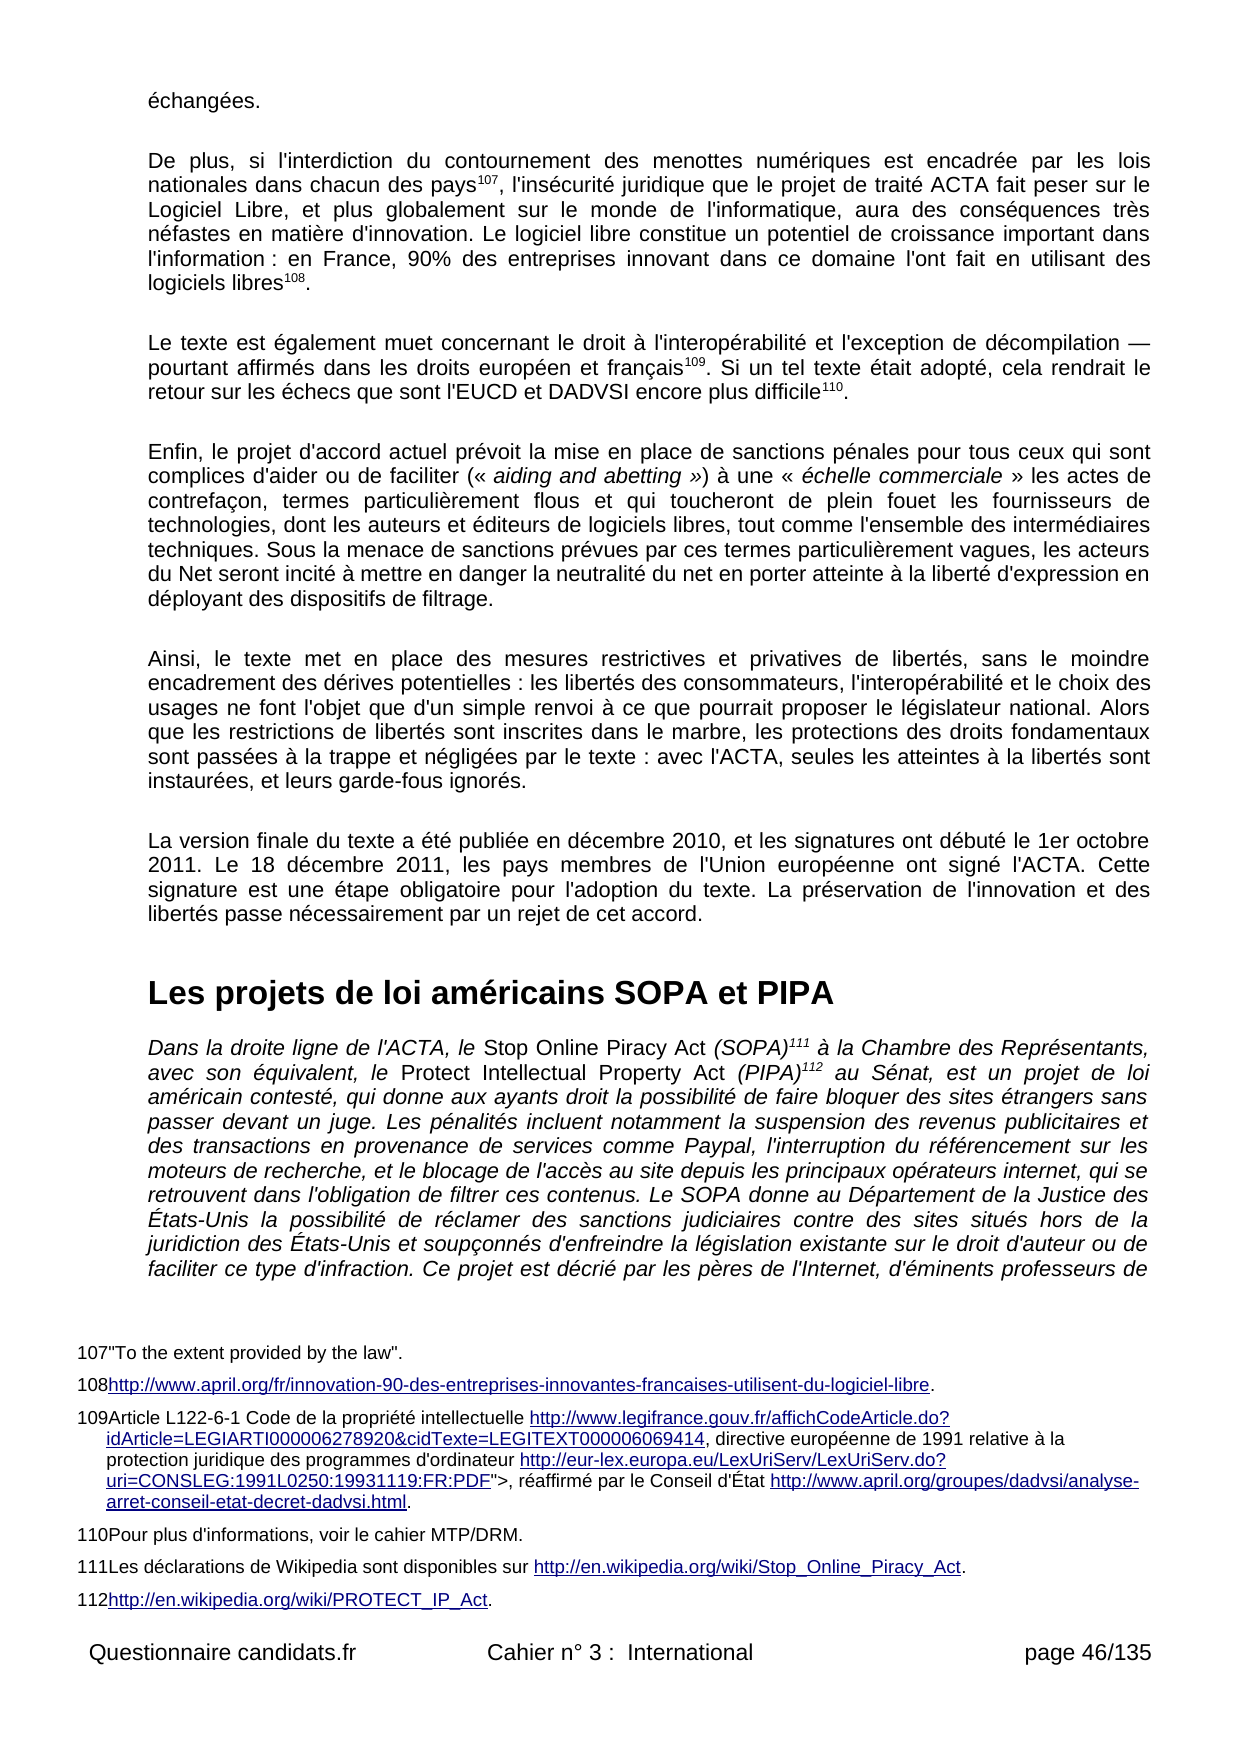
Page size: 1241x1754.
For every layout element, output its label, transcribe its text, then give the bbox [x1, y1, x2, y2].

text échangées. [148, 88, 1152, 113]
text Les déclarations de Wikipedia sont disponibles sur http://en.wikipedia.org/wiki/Stop_Online_Piracy_Act. [77, 1557, 1152, 1578]
text Le texte est également muet concernant le droit à l'interopérabilité et l'exception de décompilation — pourtant affirmés dans les droits européen et français. Si un tel texte était adopté, cela rendrait le retour sur les échecs que sont l'EUCD et DADVSI encore plus difficile. [148, 331, 1152, 404]
text Enfin, le projet d'accord actuel prévoit la mise en place de sanctions pénales pour tous ceux qui sont complices d'aider ou de faciliter (« aiding and abetting ») à une « échelle commerciale » les actes de contrefaçon, termes particulièrement flous et qui toucheront de plein fouet les fournisseurs de technologies, dont les auteurs et éditeurs de logiciels libres, tout comme l'ensemble des intermédiaires techniques. Sous la menace de sanctions prévues par ces termes particulièrement vagues, les acteurs du Net seront incité à mettre en danger la neutralité du net en porter atteinte à la liberté d'expression en déployant des dispositifs de filtrage. [148, 439, 1152, 611]
text Article L122-6-1 Code de la propriété intellectuelle http://www.legifrance.gouv.fr/affichCodeArticle.do?idArticle=LEGIARTI000006278920&cidTexte=LEGITEXT000006069414, directive européenne de 1991 relative à la protection juridique des programmes d'ordinateur http://eur-lex.europa.eu/LexUriServ/LexUriServ.do?uri=CONSLEG:1991L0250:19931119:FR:PDF">, réaffirmé par le Conseil d'État http://www.april.org/groupes/dadvsi/analyse-arret-conseil-etat-decret-dadvsi.html. [77, 1407, 1152, 1512]
text Ainsi, le texte met en place des mesures restrictives et privatives de libertés, sans le moindre encadrement des dérives potentielles : les libertés des consommateurs, l'interopérabilité et le choix des usages ne font l'objet que d'un simple renvoi à ce que pourrait proposer le législateur national. Alors que les restrictions de libertés sont inscrites dans le marbre, les protections des droits fondamentaux sont passées à la trappe et négligées par le texte : avec l'ACTA, seules les atteintes à la libertés sont instaurées, et leurs garde-fous ignorés. [148, 646, 1152, 793]
text Pour plus d'informations, voir le cahier MTP/DRM. [77, 1524, 1152, 1545]
text De plus, si l'interdiction du contournement des menottes numériques est encadrée par les lois nationales dans chacun des pays, l'insécurité juridique que le projet de traité ACTA fait peser sur le Logiciel Libre, et plus globalement sur le monde de l'informatique, aura des conséquences très néfastes en matière d'innovation. Le logiciel libre constitue un potentiel de croissance important dans l'information : en France, 90% des entreprises innovant dans ce domaine l'ont fait en utilisant des logiciels libres. [148, 148, 1152, 295]
subtitle Les projets de loi américains SOPA et PIPA [148, 974, 1152, 1012]
text Dans la droite ligne de l'ACTA, le Stop Online Piracy Act (SOPA) à la Chambre des Représentants, avec son équivalent, le Protect Intellectual Property Act (PIPA) au Sénat, est un projet de loi américain contesté, qui donne aux ayants droit la possibilité de faire bloquer des sites étrangers sans passer devant un juge. Les pénalités incluent notamment la suspension des revenus publicitaires et des transactions en provenance de services comme Paypal, l'interruption du référencement sur les moteurs de recherche, et le blocage de l'accès au site depuis les principaux opérateurs internet, qui se retrouvent dans l'obligation de filtrer ces contenus. Le SOPA donne au Département de la Justice des États-Unis la possibilité de réclamer des sanctions judiciaires contre des sites situés hors de la juridiction des États-Unis et soupçonnés d'enfreindre la législation existante sur le droit d'auteur ou de faciliter ce type d'infraction. Ce projet est décrié par les pères de l'Internet, d'éminents professeurs de [148, 1036, 1152, 1281]
text "To the extent provided by the law". [77, 1342, 1152, 1363]
text http://www.april.org/fr/innovation-90-des-entreprises-innovantes-francaises-utilisent-du-logiciel-libre. [77, 1375, 1152, 1396]
text La version finale du texte a été publiée en décembre 2010, et les signatures ont débuté le 1er octobre 2011. Le 18 décembre 2011, les pays membres de l'Union européenne ont signé l'ACTA. Cette signature est une étape obligatoire pour l'adoption du texte. La préservation de l'innovation et des libertés passe nécessairement par un rejet de cet accord. [148, 829, 1152, 927]
text http://en.wikipedia.org/wiki/PROTECT_IP_Act. [77, 1589, 1152, 1610]
